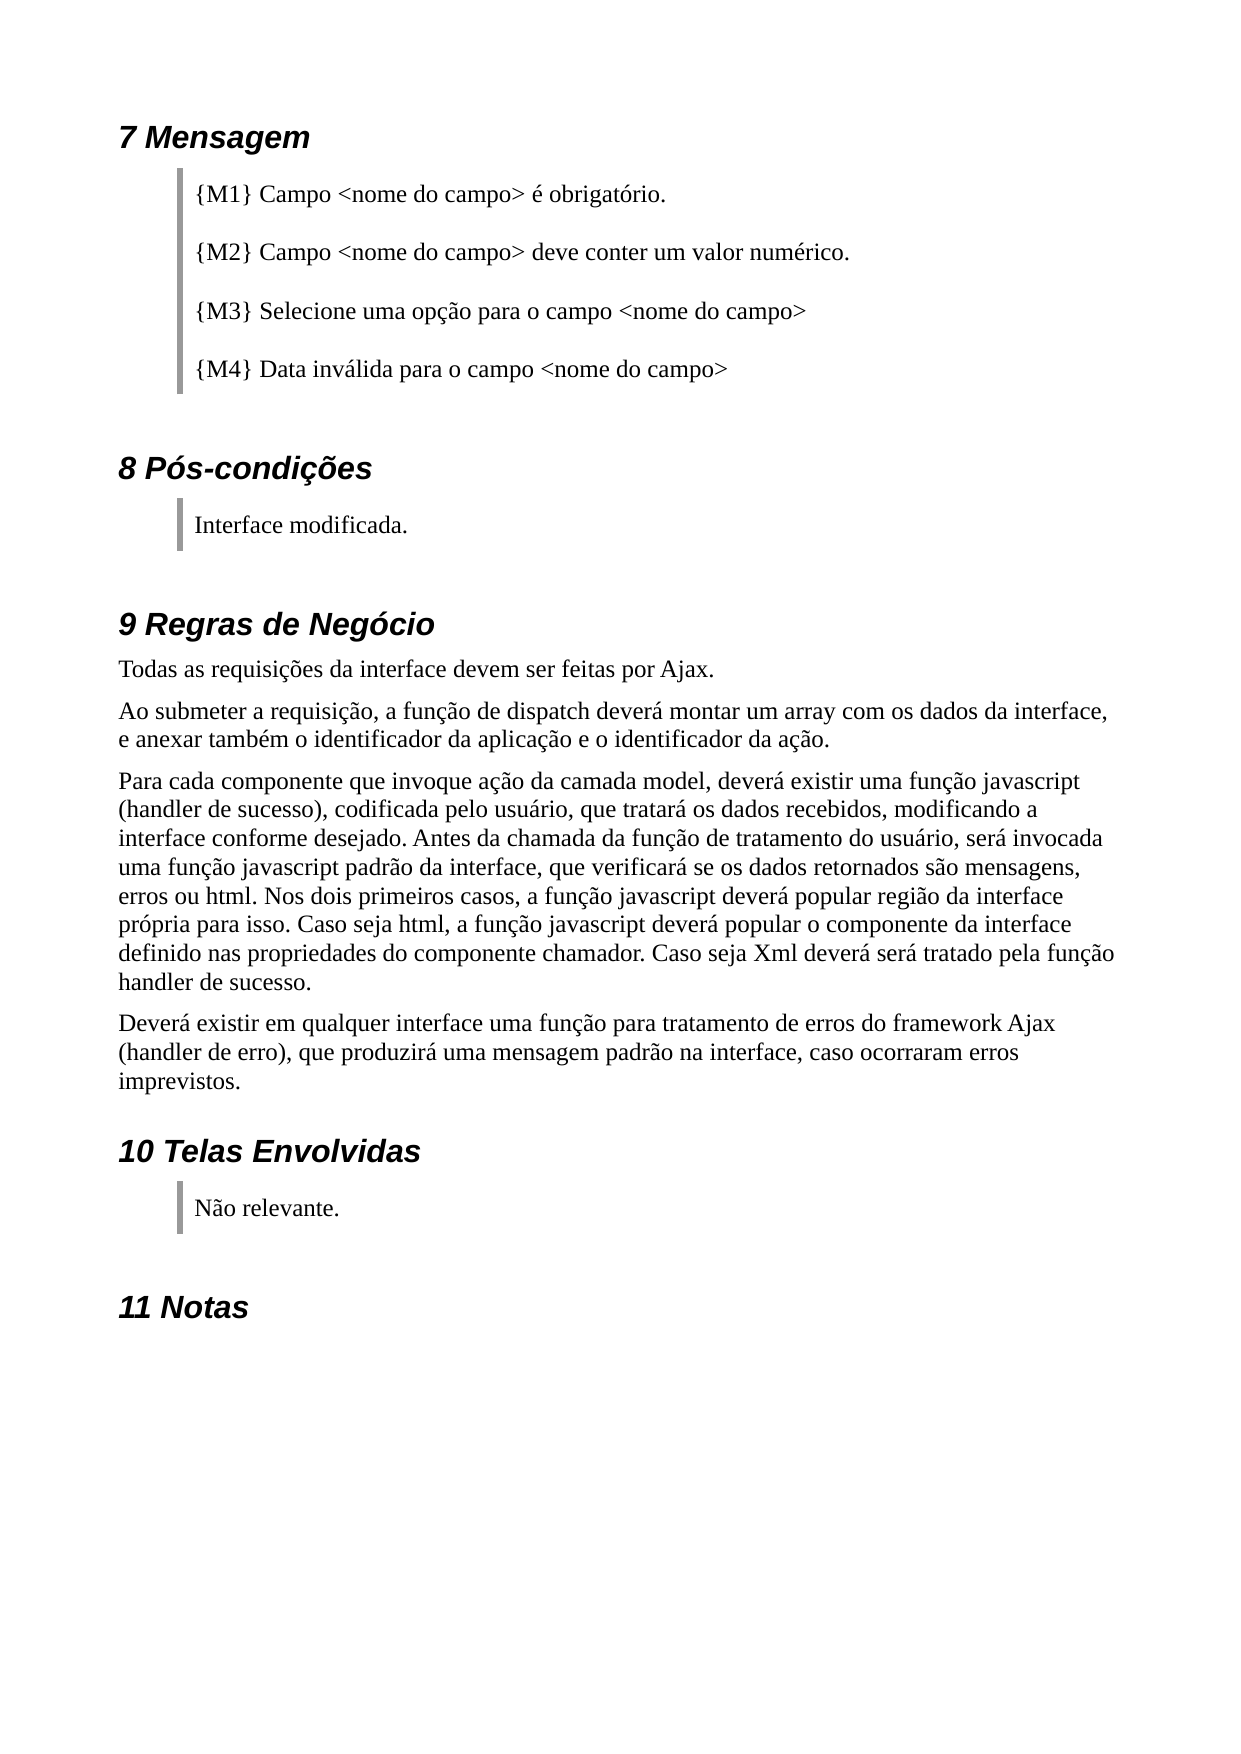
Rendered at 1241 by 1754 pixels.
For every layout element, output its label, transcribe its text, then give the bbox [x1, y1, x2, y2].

text Ao submeter a requisição, a função de dispatch deverá montar um array com os dados da interface, e anexar também o identificador da aplicação e o identificador da ação. [118, 696, 1122, 753]
subtitle 7 Mensagem [118, 118, 1122, 155]
subtitle 9 Regras de Negócio [118, 605, 1122, 642]
text {M2} Campo <nome do campo> deve conter um valor numérico. [183, 226, 1063, 266]
text Todas as requisições da interface devem ser feitas por Ajax. [118, 654, 1122, 683]
subtitle 11 Notas [118, 1288, 1122, 1325]
text Para cada componente que invoque ação da camada model, deverá existir uma função javascript (handler de sucesso), codificada pelo usuário, que tratará os dados recebidos, modificando a interface conforme desejado. Antes da chamada da função de tratamento do usuário, será invocada uma função javascript padrão da interface, que verificará se os dados retornados são mensagens, erros ou html. Nos dois primeiros casos, a função javascript deverá popular região da interface própria para isso. Caso seja html, a função javascript deverá popular o componente da interface definido nas propriedades do componente chamador. Caso seja Xml deverá será tratado pela função handler de sucesso. [118, 766, 1122, 996]
subtitle 8 Pós-condições [118, 449, 1122, 486]
text {M1} Campo <nome do campo> é obrigatório. [177, 167, 1063, 208]
text {M3} Selecione uma opção para o campo <nome do campo> [183, 284, 1063, 324]
text {M4} Data inválida para o campo <nome do campo> [183, 342, 1063, 394]
subtitle 10 Telas Envolvidas [118, 1132, 1122, 1169]
text Não relevante. [183, 1181, 1063, 1234]
text Interface modificada. [183, 498, 1063, 551]
text Deverá existir em qualquer interface uma função para tratamento de erros do framework Ajax (handler de erro), que produzirá uma mensagem padrão na interface, caso ocorraram erros imprevistos. [118, 1008, 1122, 1094]
